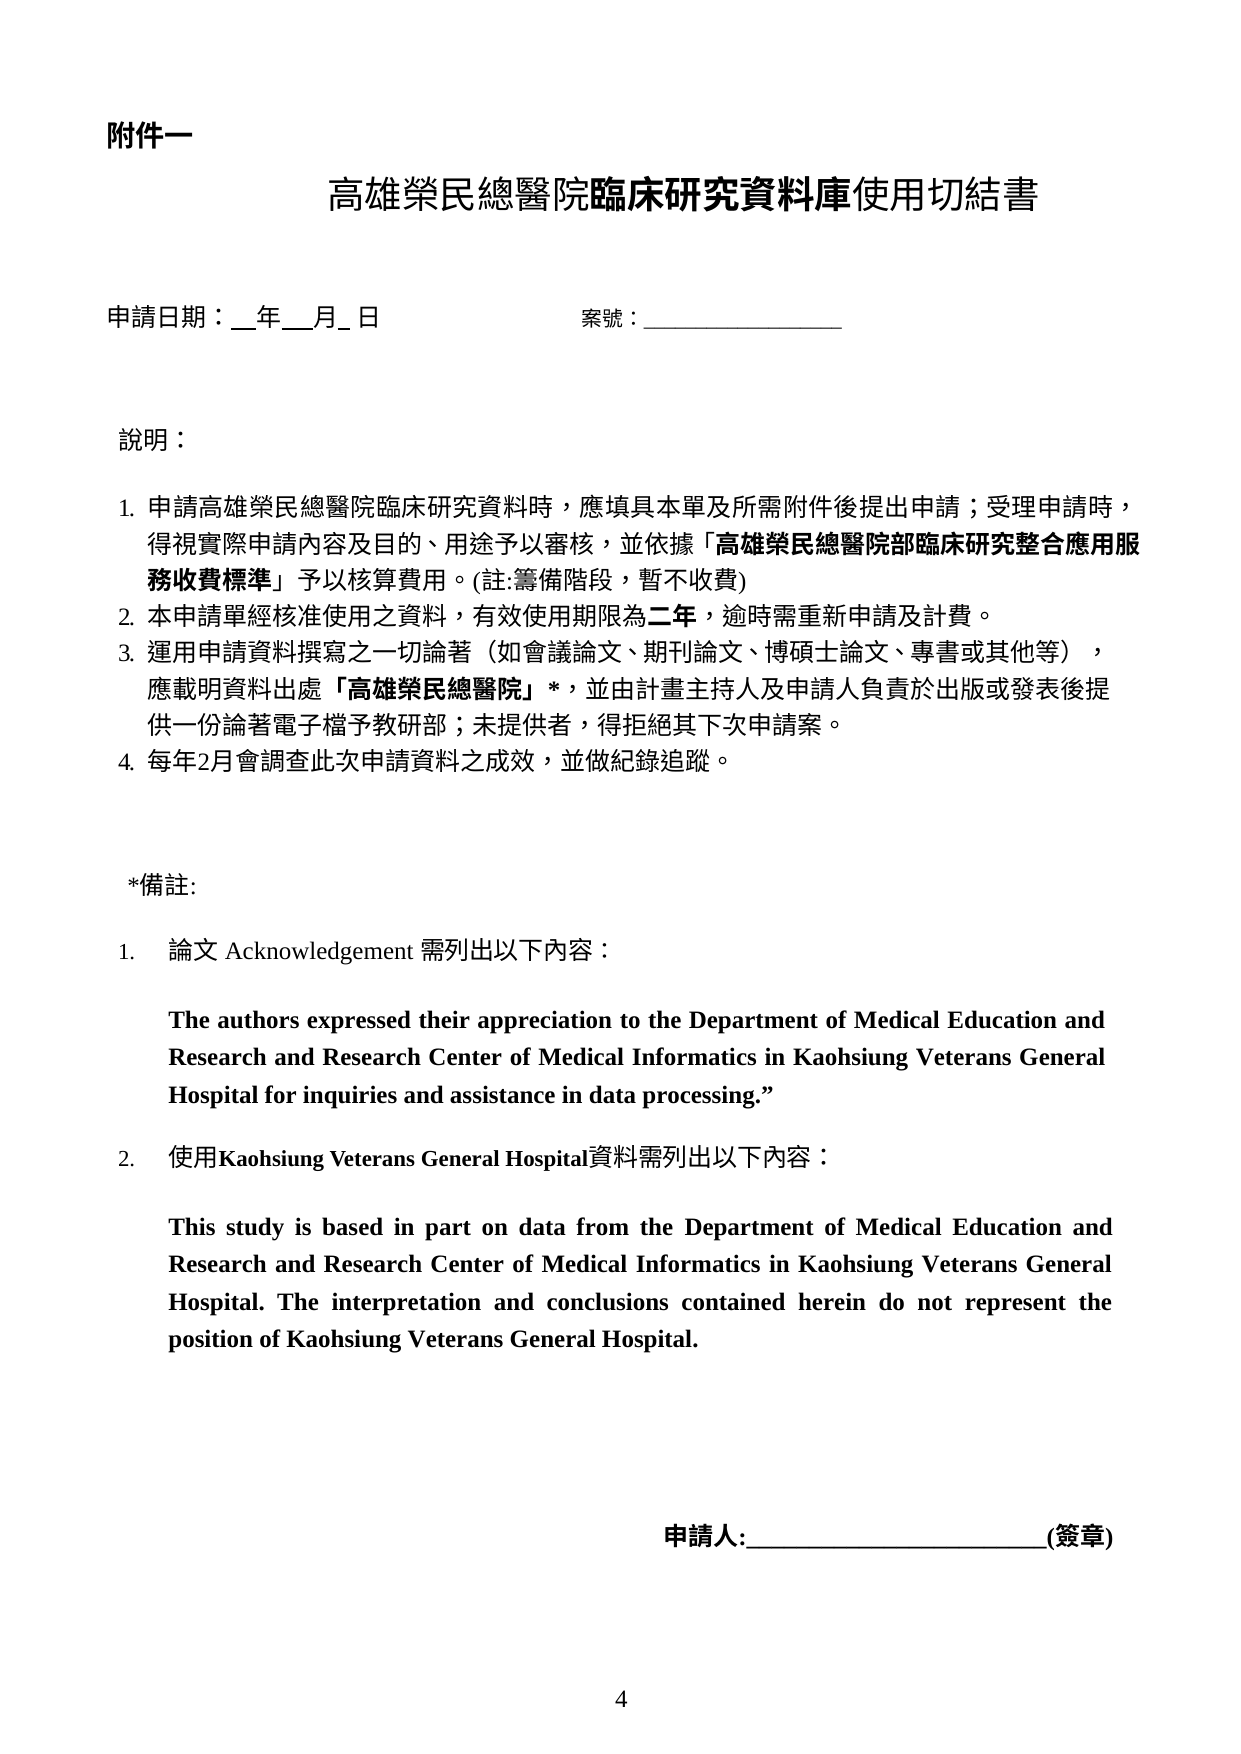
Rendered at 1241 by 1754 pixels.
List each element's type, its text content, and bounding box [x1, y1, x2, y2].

list 論文 Acknowledgement 需列出以下內容： [118, 931, 1140, 967]
text 說明： [118, 412, 1140, 459]
list 本申請單經核准使用之資料，有效使用期限為二年，逾時需重新申請及計費。 [118, 597, 1140, 633]
text 申請日期： 年 月 日 案號：___________________ [106, 297, 1140, 334]
text *備註: [127, 864, 1140, 901]
list 申請高雄榮民總醫院臨床研究資料時，應填具本單及所需附件後提出申請；受理申請時，得視實際申請內容及目的、用途予以審核，並依據「高雄榮民總醫院部臨床研究整合應用服務收費標準」予以核算費用。(註:籌備階段，暫不收費) [118, 488, 1140, 597]
text 申請人:________________________(簽章) [168, 1516, 1113, 1553]
list 使用Kaohsiung Veterans General Hospital資料需列出以下內容： [118, 1138, 1140, 1174]
list 每年2月會調查此次申請資料之成效，並做紀錄追蹤。 [118, 742, 1110, 778]
text 高雄榮民總醫院臨床研究資料庫使用切結書 [226, 165, 1140, 219]
list 運用申請資料撰寫之一切論著（如會議論文、期刊論文、博碩士論文、專書或其他等），應載明資料出處「高雄榮民總醫院」*，並由計畫主持人及申請人負責於出版或發表後提供一份論著電子檔予教研部；未提供者，得拒絕其下次申請案。 [118, 633, 1110, 742]
text This study is based in part on data from the Department of Medical Education and Research and Research Center of Medical Informatics in Kaohsiung Veterans General Hospital. The interpretation and conclusions contained herein do not represent the position of Kaohsiung Veterans General Hospital. [168, 1203, 1113, 1353]
text The authors expressed their appreciation to the Department of Medical Education and Research and Research Center of Medical Informatics in Kaohsiung Veterans General Hospital for inquiries and assistance in data processing.” [168, 996, 1107, 1108]
text 附件一 [106, 112, 1140, 155]
